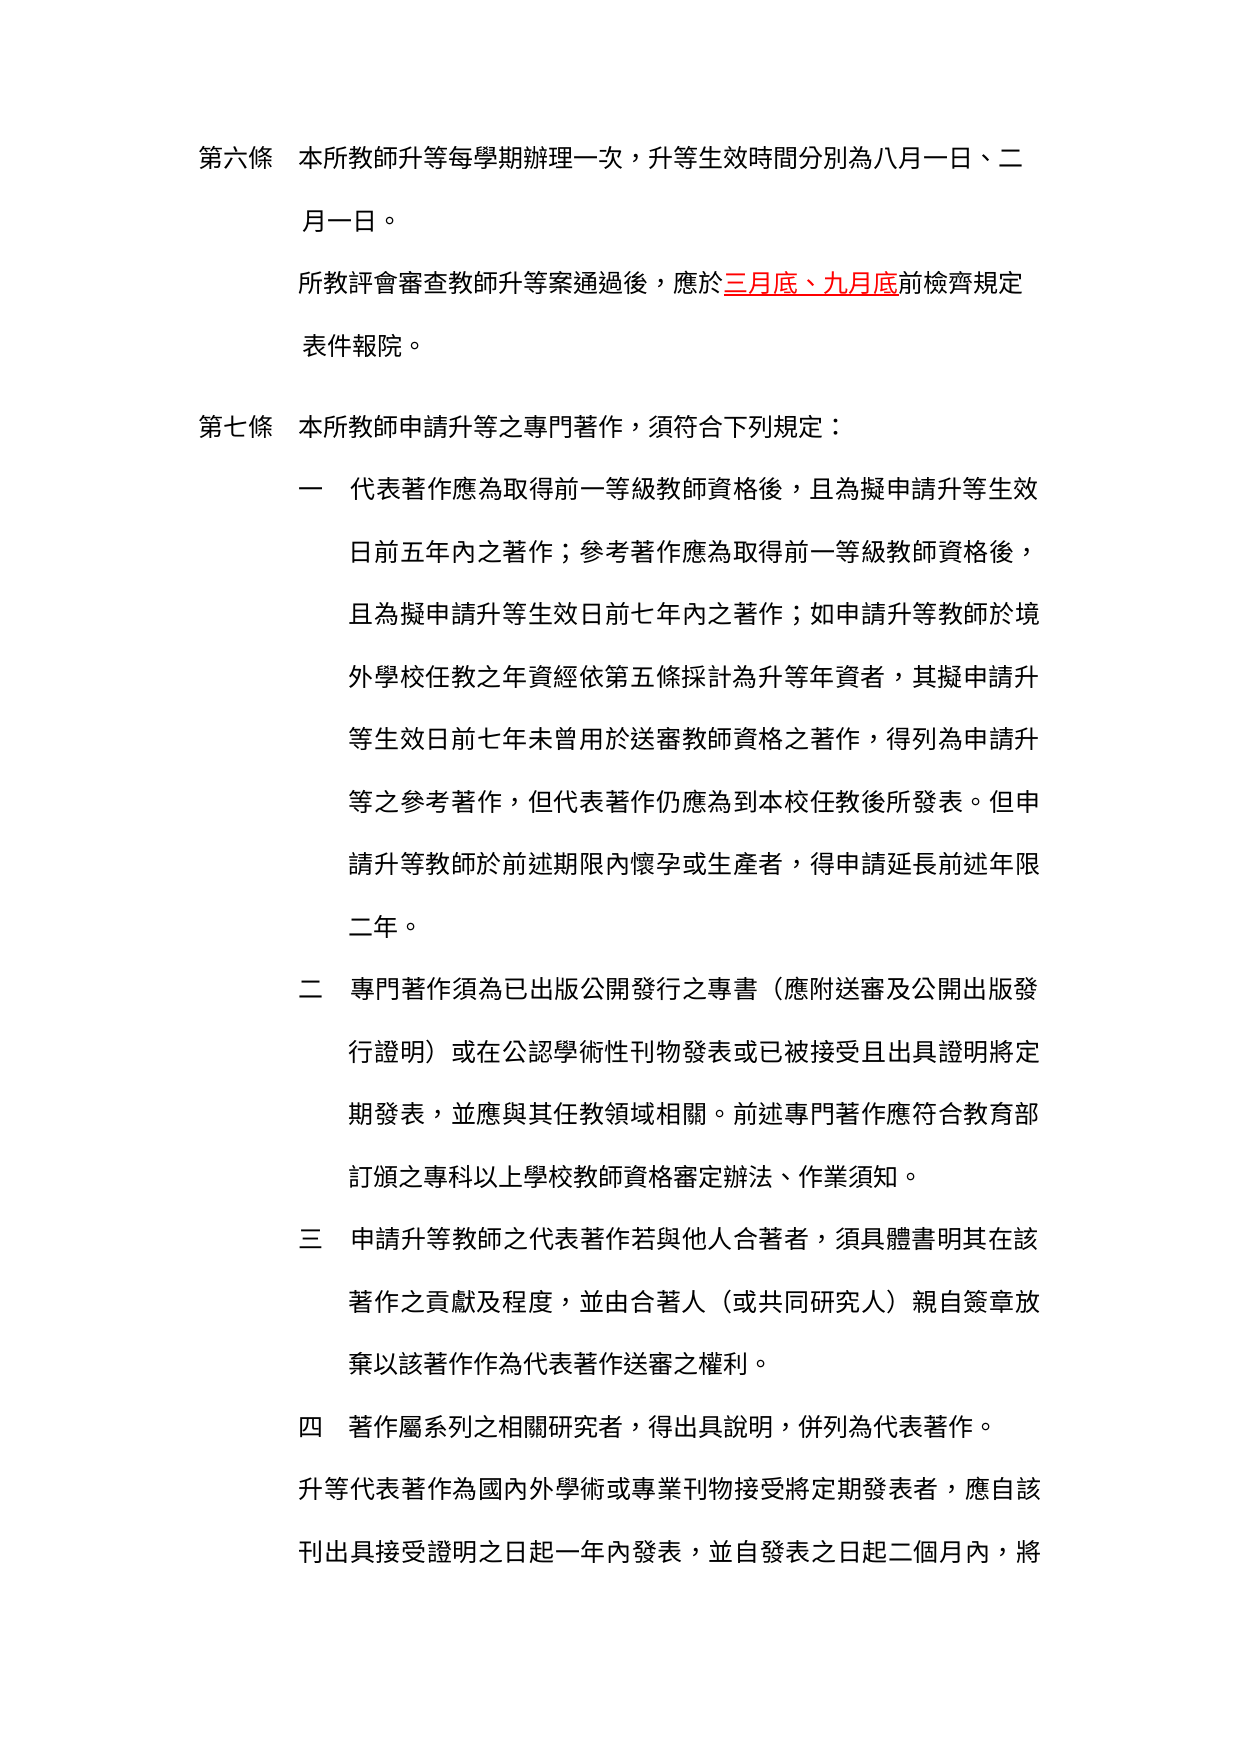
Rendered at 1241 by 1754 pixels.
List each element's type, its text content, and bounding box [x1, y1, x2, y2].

table_cell 第六條 本所教師升等每學期辦理一次，升等生效時間分別為八月一日、二月一日。 所教評會審查教師升等案通過後，應於三月底、九月底前檢齊規定表件報院。 [188, 96, 1053, 365]
table_cell 第七條 本所教師申請升等之專門著作，須符合下列規定： 一 代表著作應為取得前一等級教師資格後，且為擬申請升等生效日前五年內之著作；參考著作應為取得前一等級教師資格後，且為擬申請升等生效日前七年內之著作；如申請升等教師於境外學校任教之年資經依第五條採計為升等年資者，其擬申請升等生效日前七年未曾用於送審教師資格之著作，得列為申請升等之參考著作，但代表著作仍應為到本校任教後所發表。但申請升等教師於前述期限內懷孕或生產者，得申請延長前述年限二年。 二 專門著作須為已出版公開發行之專書（應附送審及公開出版發行證明）或在公認學術性刊物發表或已被接受且出具證明將定期發表，並應與其任教領域相關。前述專門著作應符合教育部訂頒之專科以上學校教師資格審定辦法、作業須知。 三 申請升等教師之代表著作若與他人合著者，須具體書明其在該著作之貢獻及程度，並由合著人（或共同研究人）親自簽章放棄以該著作作為代表著作送審之權利。 四 著作屬系列之相關研究者，得出具說明，併列為代表著作。 升等代表著作為國內外學術或專業刊物接受將定期發表者，應自該刊出具接受證明之日起一年內發表，並自發表之日起二個月內，將 [188, 365, 1053, 1571]
